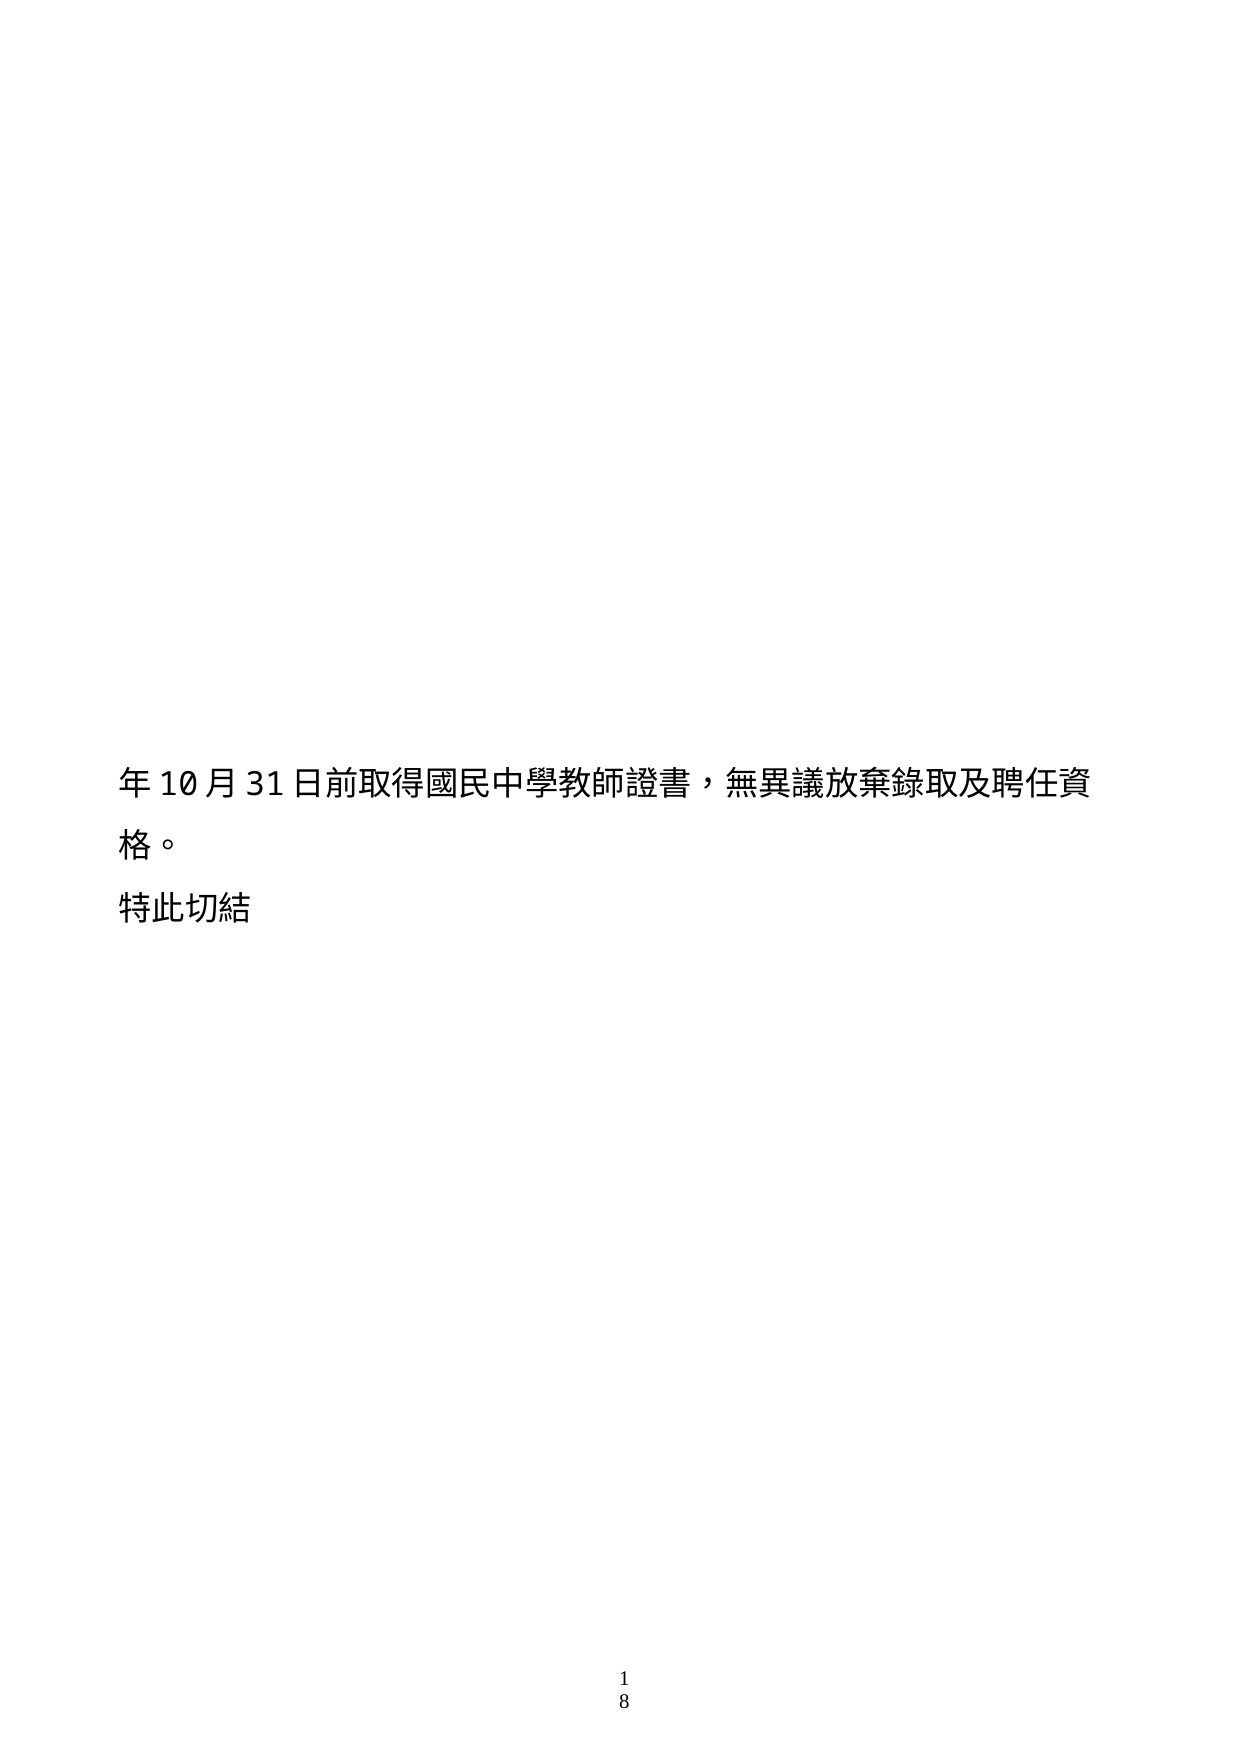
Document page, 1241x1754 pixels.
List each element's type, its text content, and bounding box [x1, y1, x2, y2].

text 年10月31日前取得國民中學教師證書，無異議放棄錄取及聘任資格。 [118, 739, 1122, 864]
text 特此切結 [118, 864, 1122, 926]
